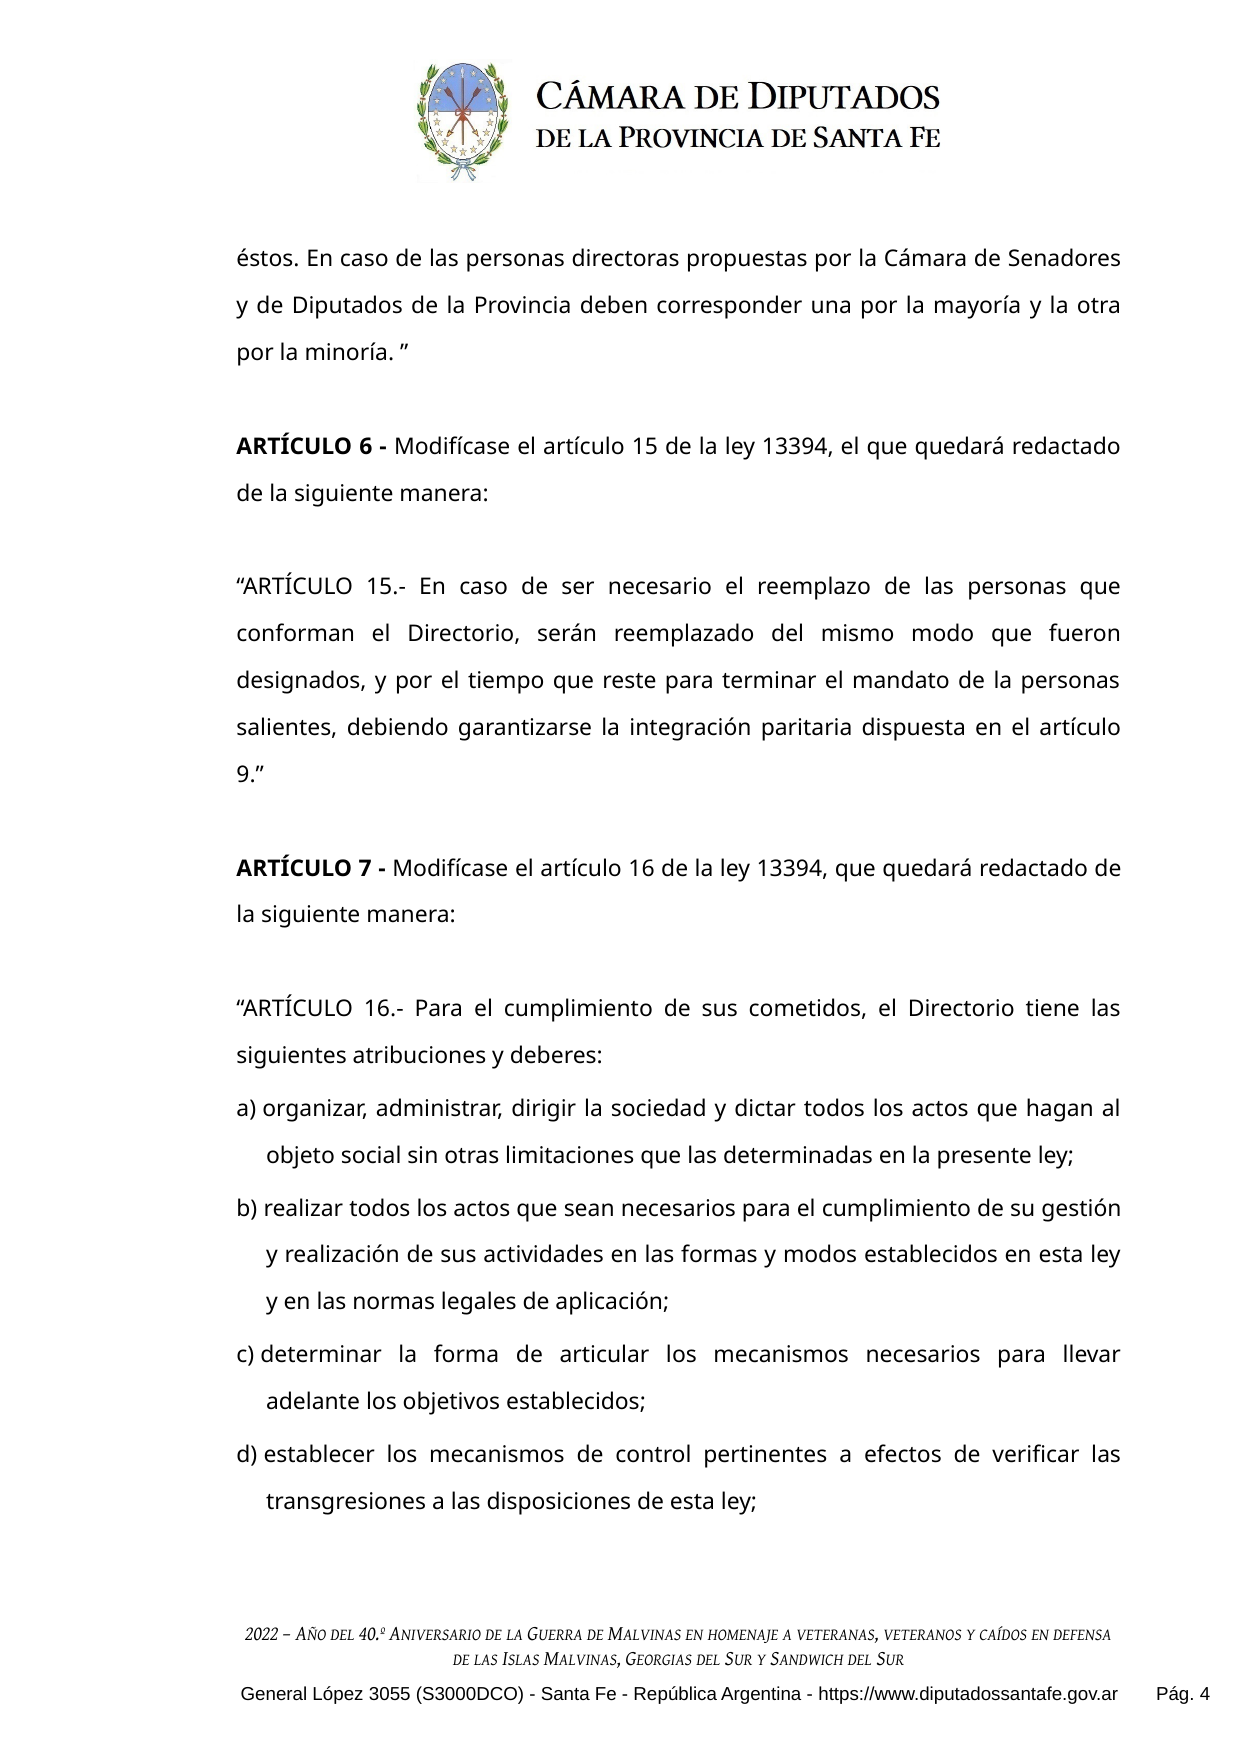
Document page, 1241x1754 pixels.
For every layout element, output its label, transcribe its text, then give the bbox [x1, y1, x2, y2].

text “ARTÍCULO 15.- En caso de ser necesario el reemplazo de las personas que conforman el Directorio, serán reemplazado del mismo modo que fueron designados, y por el tiempo que reste para terminar el mandato de la personas salientes, debiendo garantizarse la integración paritaria dispuesta en el artículo 9.” [236, 570, 1122, 789]
subtitle establecer los mecanismos de control pertinentes a efectos de verificar las transgresiones a las disposiciones de esta ley; [236, 1438, 1122, 1516]
picture [413, 59, 945, 183]
text “ARTÍCULO 16.- Para el cumplimiento de sus cometidos, el Directorio tiene las siguientes atribuciones y deberes: [236, 992, 1122, 1070]
text ARTÍCULO 6 - Modifícase el artículo 15 de la ley 13394, el que quedará redactado de la siguiente manera: [236, 430, 1122, 508]
subtitle determinar la forma de articular los mecanismos necesarios para llevar adelante los objetivos establecidos; [236, 1338, 1122, 1416]
text ARTÍCULO 7 - Modifícase el artículo 16 de la ley 13394, que quedará redactado de la siguiente manera: [236, 852, 1122, 930]
subtitle organizar, administrar, dirigir la sociedad y dictar todos los actos que hagan al objeto social sin otras limitaciones que las determinadas en la presente ley; [236, 1092, 1122, 1170]
text éstos. En caso de las personas directoras propuestas por la Cámara de Senadores y de Diputados de la Provincia deben corresponder una por la mayoría y la otra por la minoría. ” [236, 242, 1122, 367]
subtitle realizar todos los actos que sean necesarios para el cumplimiento de su gestión y realización de sus actividades en las formas y modos establecidos en esta ley y en las normas legales de aplicación; [236, 1192, 1122, 1317]
